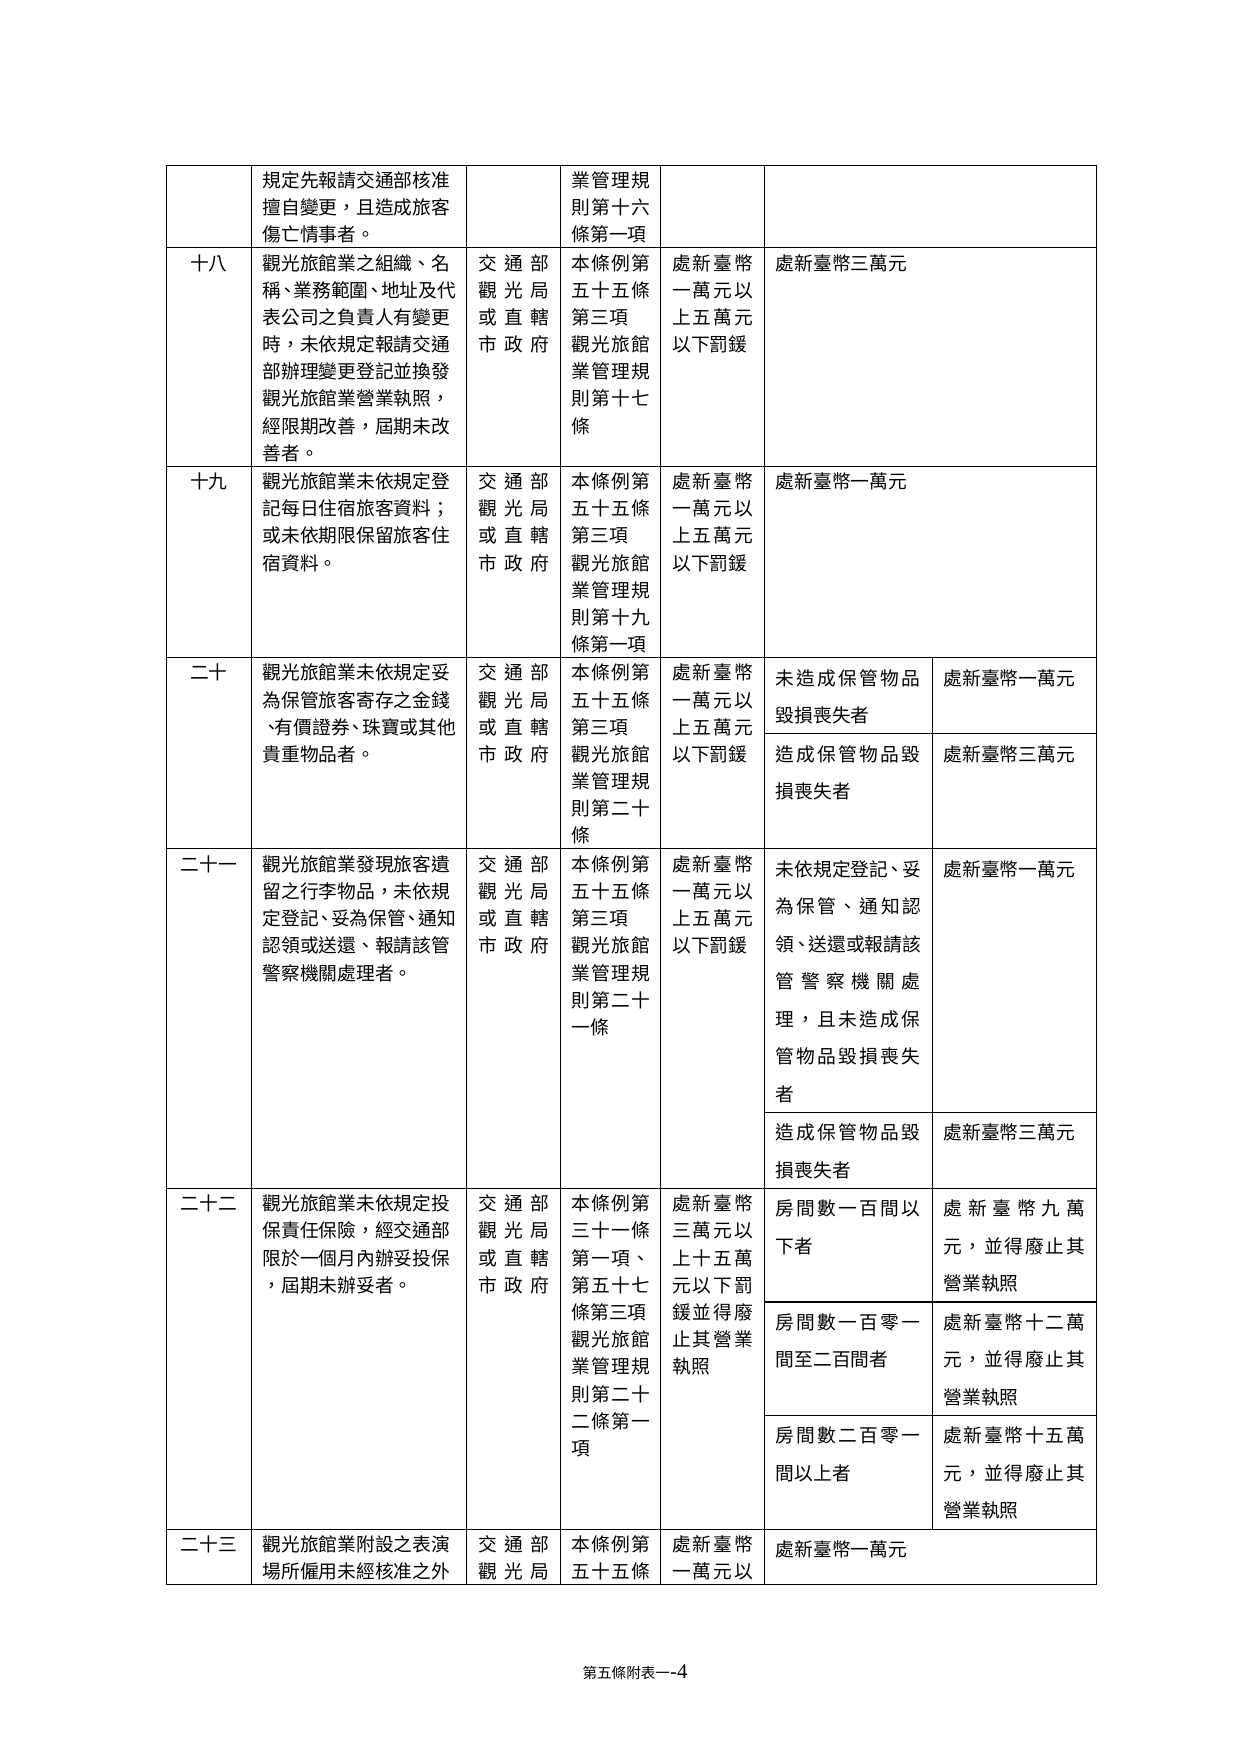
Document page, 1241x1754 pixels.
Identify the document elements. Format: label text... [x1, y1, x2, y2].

table_cell 處新臺幣三萬元 [765, 248, 1096, 466]
table_cell 觀光旅館業未依規定妥為保管旅客寄存之金錢、有價證券、珠寶或其他貴重物品者。 [252, 658, 466, 848]
table_cell 本條例第五十五條 [561, 1530, 660, 1584]
table_cell 造成保管物品毀損喪失者 [765, 734, 932, 848]
table_cell 二十二 [167, 1189, 251, 1528]
table_cell 本條例第五十五條第三項 觀光旅館業管理規則第十七條 [561, 248, 660, 466]
table_cell 交通部觀光局或直轄市政府 [467, 658, 560, 848]
table_cell 十八 [167, 248, 251, 466]
table_cell 處新臺幣一萬元以上五萬元以下罰鍰 [661, 849, 764, 1188]
table_cell 處新臺幣一萬元以上五萬元以下罰鍰 [661, 467, 764, 657]
table_cell 十九 [167, 467, 251, 657]
table_cell 二十 [167, 658, 251, 848]
table_cell 處新臺幣一萬元以上五萬元以下罰鍰 [661, 248, 764, 466]
table_cell 處新臺幣一萬元 [933, 658, 1096, 733]
table_cell 業管理規則第十六條第一項 [561, 166, 660, 247]
table_cell [661, 166, 764, 247]
table_cell 本條例第五十五條第三項 觀光旅館業管理規則第二十一條 [561, 849, 660, 1188]
table_cell 交通部觀光局或直轄市政府 [467, 1189, 560, 1528]
table_cell 處新臺幣三萬元 [933, 734, 1096, 848]
table_cell [167, 166, 251, 247]
table_cell 處新臺幣一萬元 [765, 1530, 1096, 1584]
table_cell 處新臺幣十五萬元，並得廢止其營業執照 [933, 1416, 1096, 1528]
table_cell 二十一 [167, 849, 251, 1188]
table_cell 未依規定登記、妥為保管、通知認領、送還或報請該管警察機關處理，且未造成保管物品毀損喪失者 [765, 849, 932, 1112]
table_cell 觀光旅館業發現旅客遺留之行李物品，未依規定登記、妥為保管、通知認領或送還、報請該管警察機關處理者。 [252, 849, 466, 1188]
table_cell 規定先報請交通部核准擅自變更，且造成旅客傷亡情事者。 [252, 166, 466, 247]
table_cell 觀光旅館業未依規定登記每日住宿旅客資料；或未依期限保留旅客住宿資料。 [252, 467, 466, 657]
table_cell 本條例第五十五條第三項 觀光旅館業管理規則第二十條 [561, 658, 660, 848]
table_cell 處新臺幣一萬元以上五萬元以下罰鍰 [661, 658, 764, 848]
table_cell 本條例第五十五條第三項 觀光旅館業管理規則第十九條第一項 [561, 467, 660, 657]
table_cell 房間數一百間以下者 [765, 1189, 932, 1301]
table_cell [765, 166, 1096, 247]
table_cell 觀光旅館業附設之表演場所僱用未經核准之外 [252, 1530, 466, 1584]
table_cell 處新臺幣九萬元，並得廢止其營業執照 [933, 1189, 1096, 1301]
table_cell 本條例第三十一條第一項、第五十七條第三項 觀光旅館業管理規則第二十二條第一項 [561, 1189, 660, 1528]
table_cell 處新臺幣一萬元 [933, 849, 1096, 1112]
table_cell [467, 166, 560, 247]
table_cell 房間數一百零一間至二百間者 [765, 1303, 932, 1415]
table_cell 二十三 [167, 1530, 251, 1584]
table_cell 觀光旅館業之組織、名稱、業務範圍、地址及代表公司之負責人有變更時，未依規定報請交通部辦理變更登記並換發觀光旅館業營業執照，經限期改善，屆期未改善者。 [252, 248, 466, 466]
table_cell 交通部觀光局或直轄市政府 [467, 849, 560, 1188]
table_cell 處新臺幣三萬元以上十五萬元以下罰鍰並得廢止其營業執照 [661, 1189, 764, 1528]
table_cell 交通部觀光局或直轄市政府 [467, 467, 560, 657]
table_cell 房間數二百零一間以上者 [765, 1416, 932, 1528]
table_cell 交通部觀光局 [467, 1530, 560, 1584]
table_cell 處新臺幣一萬元 [765, 467, 1096, 657]
table_cell 處新臺幣十二萬元，並得廢止其營業執照 [933, 1303, 1096, 1415]
table_cell 未造成保管物品毀損喪失者 [765, 658, 932, 733]
table_cell 處新臺幣三萬元 [933, 1113, 1096, 1188]
table_cell 觀光旅館業未依規定投保責任保險，經交通部限於一個月內辦妥投保，屆期未辦妥者。 [252, 1189, 466, 1528]
table_cell 造成保管物品毀損喪失者 [765, 1113, 932, 1188]
table_cell 處新臺幣一萬元以 [661, 1530, 764, 1584]
table_cell 交通部觀光局或直轄市政府 [467, 248, 560, 466]
